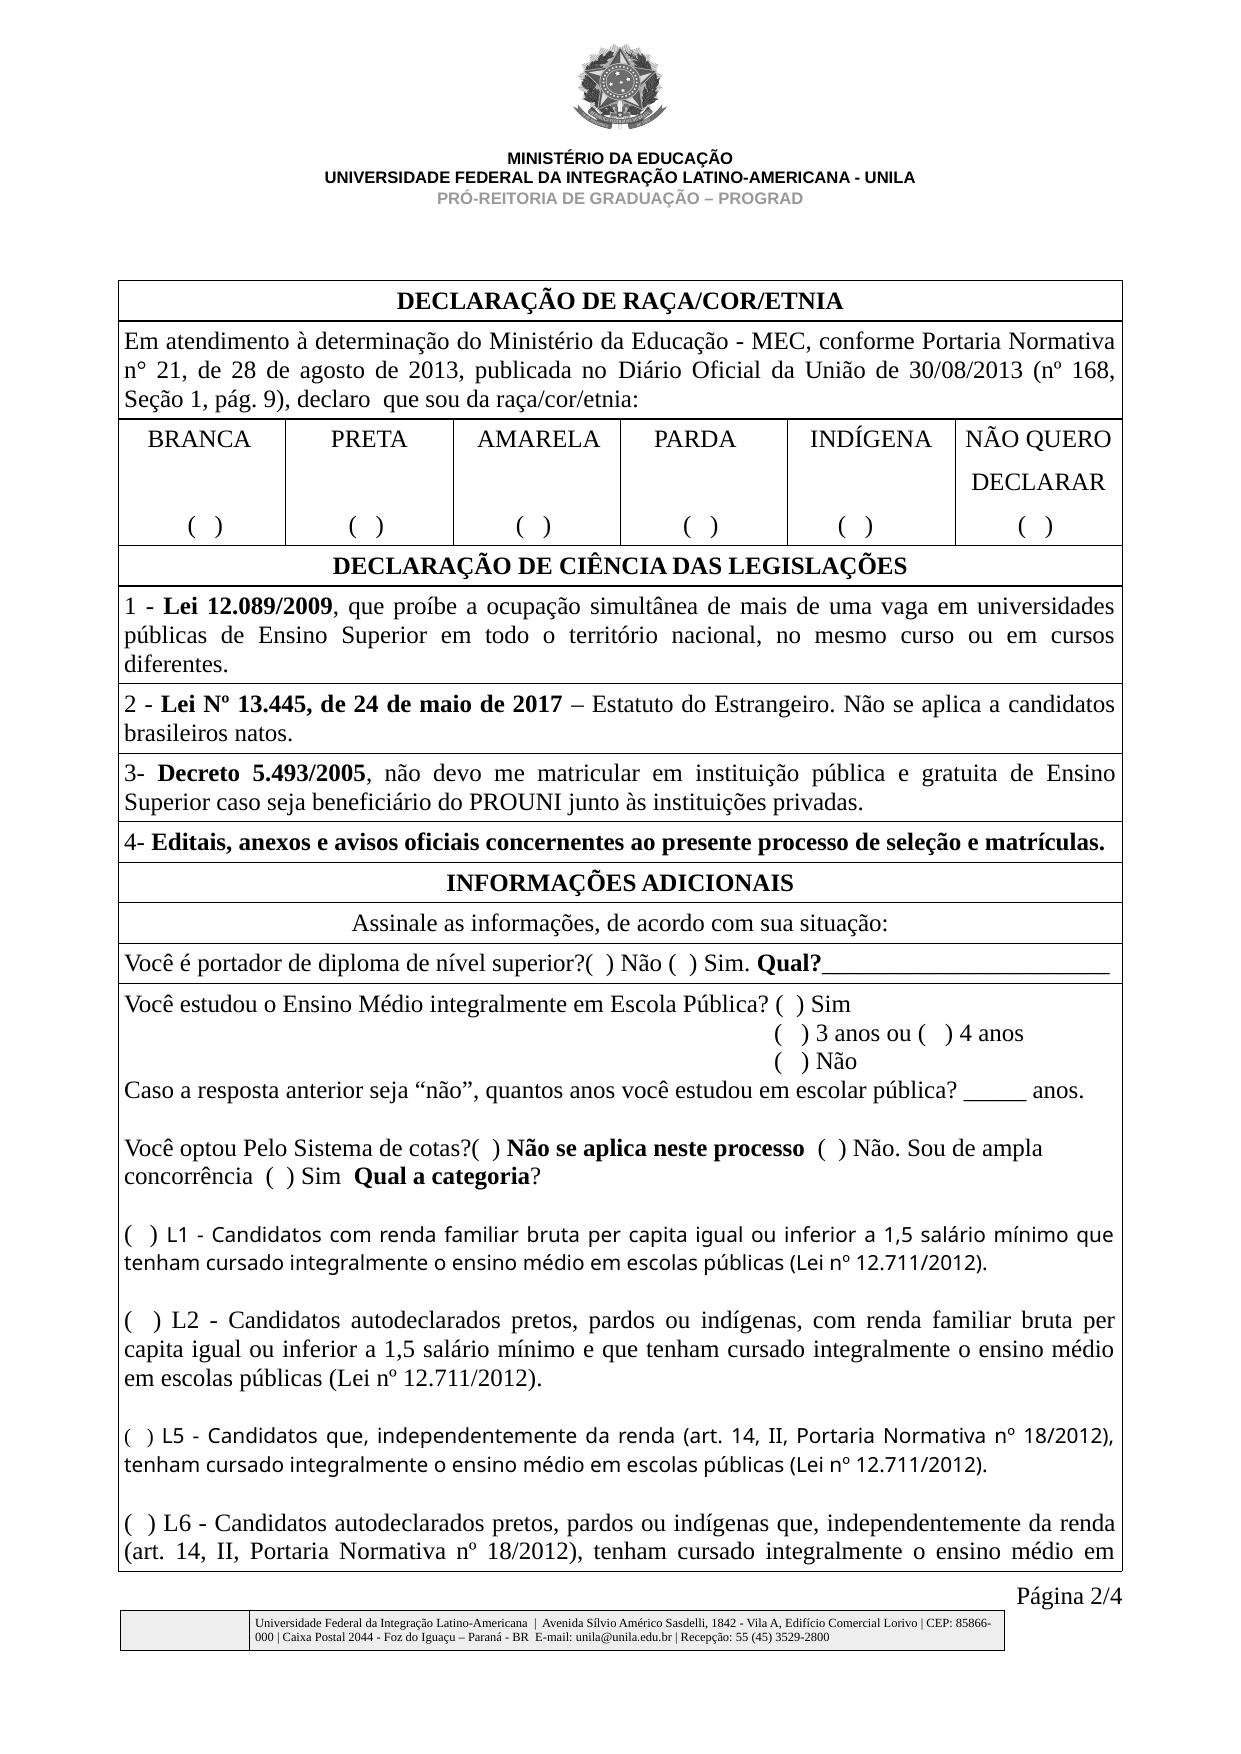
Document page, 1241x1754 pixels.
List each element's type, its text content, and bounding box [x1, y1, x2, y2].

table_header DECLARAÇÃO DE RAÇA/COR/ETNIA [119, 281, 1122, 320]
table_header DECLARAÇÃO DE CIÊNCIA DAS LEGISLAÇÕES [119, 546, 1122, 585]
table_header Em atendimento à determinação do Ministério da Educação - MEC, conforme Portaria Normativa n° 21, de 28 de agosto de 2013, publicada no Diário Oficial da União de 30/08/2013 (nº 168, Seção 1, pág. 9), declaro que sou da raça/cor/etnia: [119, 322, 1122, 418]
table_header INDÍGENA ( ) [788, 420, 955, 545]
table_header AMARELA ( ) [454, 420, 620, 545]
table_header BRANCA ( ) [119, 420, 285, 545]
table_header NÃO QUERO DECLARAR ( ) [956, 420, 1122, 545]
table_header PRETA ( ) [286, 420, 453, 545]
table_cell 4- Editais, anexos e avisos oficiais concernentes ao presente processo de seleção e matrículas. [119, 822, 1122, 862]
table_header PARDA ( ) [621, 420, 787, 545]
table_header Você estudou o Ensino Médio integralmente em Escola Pública? ( ) Sim ( ) 3 anos ou ( ) 4 anos ( ) Não Caso a resposta anterior seja “não”, quantos anos você estudou em escolar pública? _____ anos. Você optou Pelo Sistema de cotas?( ) Não se aplica neste processo ( ) Não. Sou de ampla concorrência ( ) Sim Qual a categoria? ( ) L1 - Candidatos com renda familiar bruta per capita igual ou inferior a 1,5 salário mínimo que tenham cursado integralmente o ensino médio em escolas públicas (Lei nº 12.711/2012). ( ) L2 - Candidatos autodeclarados pretos, pardos ou indígenas, com renda familiar bruta per capita igual ou inferior a 1,5 salário mínimo e que tenham cursado integralmente o ensino médio em escolas públicas (Lei nº 12.711/2012). ( ) L5 - Candidatos que, independentemente da renda (art. 14, II, Portaria Normativa nº 18/2012), tenham cursado integralmente o ensino médio em escolas públicas (Lei nº 12.711/2012). ( ) L6 - Candidatos autodeclarados pretos, pardos ou indígenas que, independentemente da renda (art. 14, II, Portaria Normativa nº 18/2012), tenham cursado integralmente o ensino médio em [119, 984, 1122, 1571]
table_header INFORMAÇÕES ADICIONAIS [119, 863, 1122, 902]
table_cell 2 - Lei Nº 13.445, de 24 de maio de 2017 – Estatuto do Estrangeiro. Não se aplica a candidatos brasileiros natos. [119, 684, 1122, 752]
table_header 1 - Lei 12.089/2009, que proíbe a ocupação simultânea de mais de uma vaga em universidades públicas de Ensino Superior em todo o território nacional, no mesmo curso ou em cursos diferentes. [119, 587, 1122, 683]
table_cell 3- Decreto 5.493/2005, não devo me matricular em instituição pública e gratuita de Ensino Superior caso seja beneficiário do PROUNI junto às instituições privadas. [119, 754, 1122, 821]
table_header Você é portador de diploma de nível superior?( ) Não ( ) Sim. Qual?_______________________ [119, 944, 1122, 983]
table_header Assinale as informações, de acordo com sua situação: [119, 903, 1122, 943]
